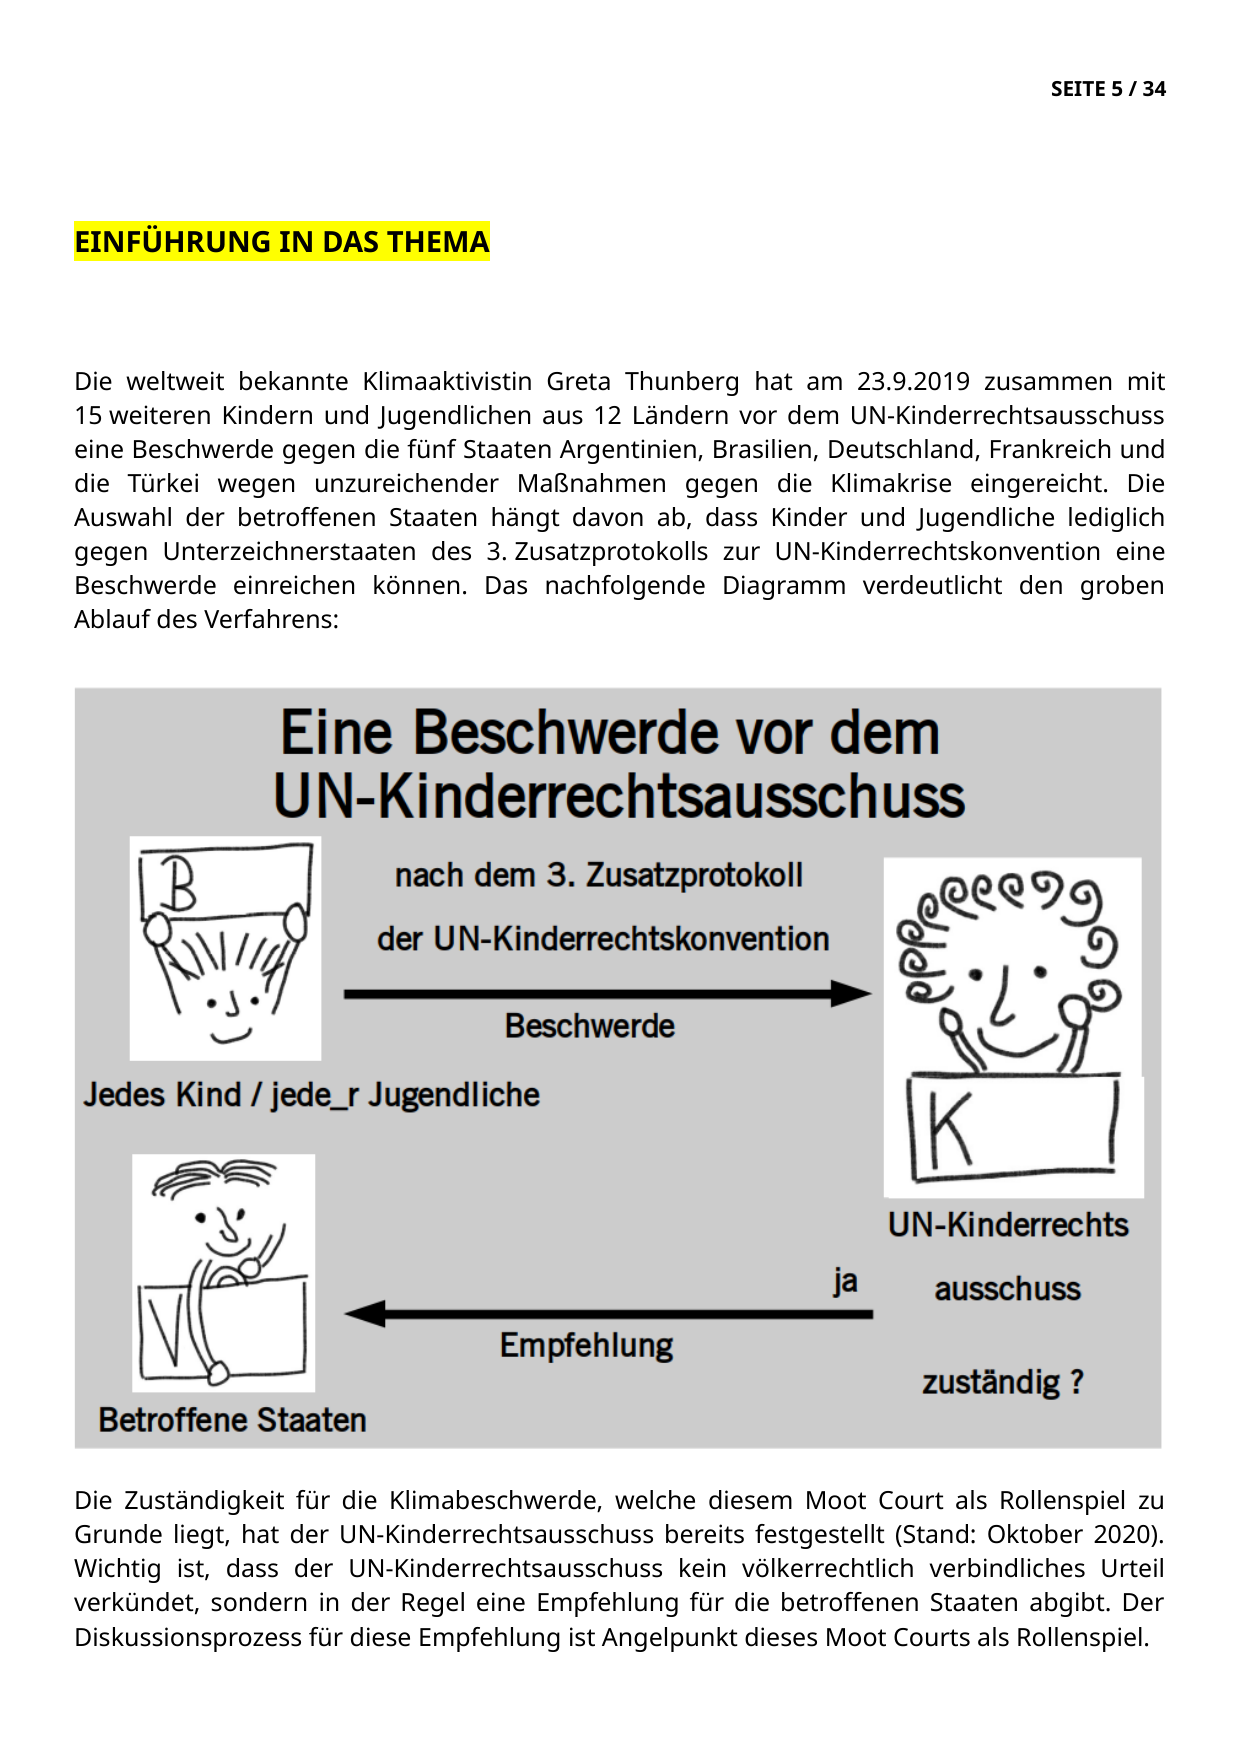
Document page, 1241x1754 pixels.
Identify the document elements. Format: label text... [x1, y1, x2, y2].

text EINFÜHRUNG IN DAS THEMA [74, 221, 1166, 261]
picture [74, 687, 1040, 1449]
text Die weltweit bekannte Klimaaktivistin Greta Thunberg hat am 23.9.2019 zusammen mit 15 weiteren Kindern und Jugendlichen aus 12 Ländern vor dem UN-Kinderrechtsausschuss eine Beschwerde gegen die fünf Staaten Argentinien, Brasilien, Deutschland, Frankreich und die Türkei wegen unzureichender Maßnahmen gegen die Klimakrise eingereicht. Die Auswahl der betroffenen Staaten hängt davon ab, dass Kinder und Jugendliche lediglich gegen Unterzeichnerstaaten des 3. Zusatzprotokolls zur UN-Kinderrechtskonvention eine Beschwerde einreichen können. Das nachfolgende Diagramm verdeutlicht den groben Ablauf des Verfahrens: [74, 363, 1166, 636]
text SEITE 5 / 34 [74, 74, 1166, 102]
text Die Zuständigkeit für die Klimabeschwerde, welche diesem Moot Court als Rollenspiel zu Grunde liegt, hat der UN-Kinderrechtsausschuss bereits festgestellt (Stand: Oktober 2020). Wichtig ist, dass der UN-Kinderrechtsausschuss kein völkerrechtlich verbindliches Urteil verkündet, sondern in der Regel eine Empfehlung für die betroffenen Staaten abgibt. Der Diskussionsprozess für diese Empfehlung ist Angelpunkt dieses Moot Courts als Rollenspiel. [74, 1483, 1166, 1653]
